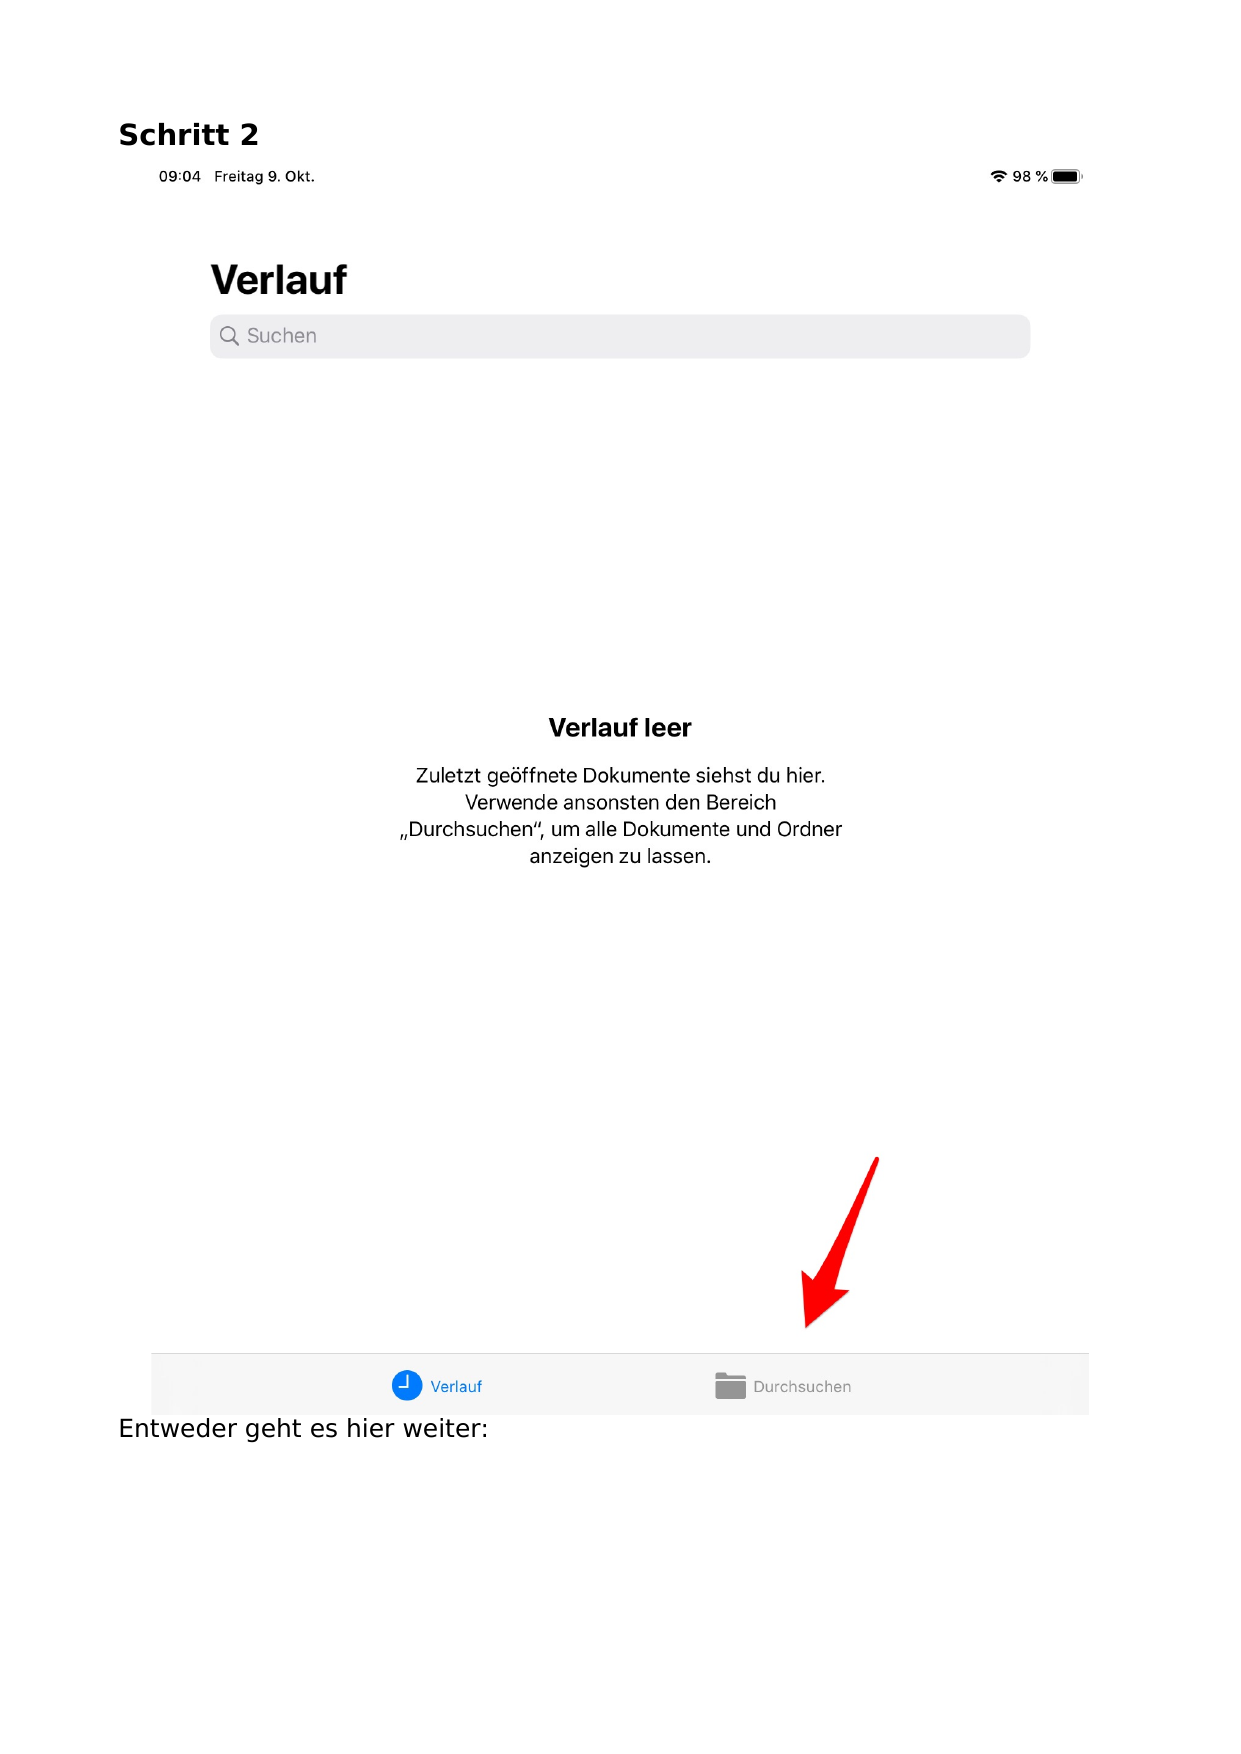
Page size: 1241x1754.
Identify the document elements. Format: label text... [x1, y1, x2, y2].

picture [151, 164, 1089, 1415]
subtitle Schritt 2 [118, 118, 1122, 152]
text Entweder geht es hier weiter: [118, 164, 1122, 1444]
